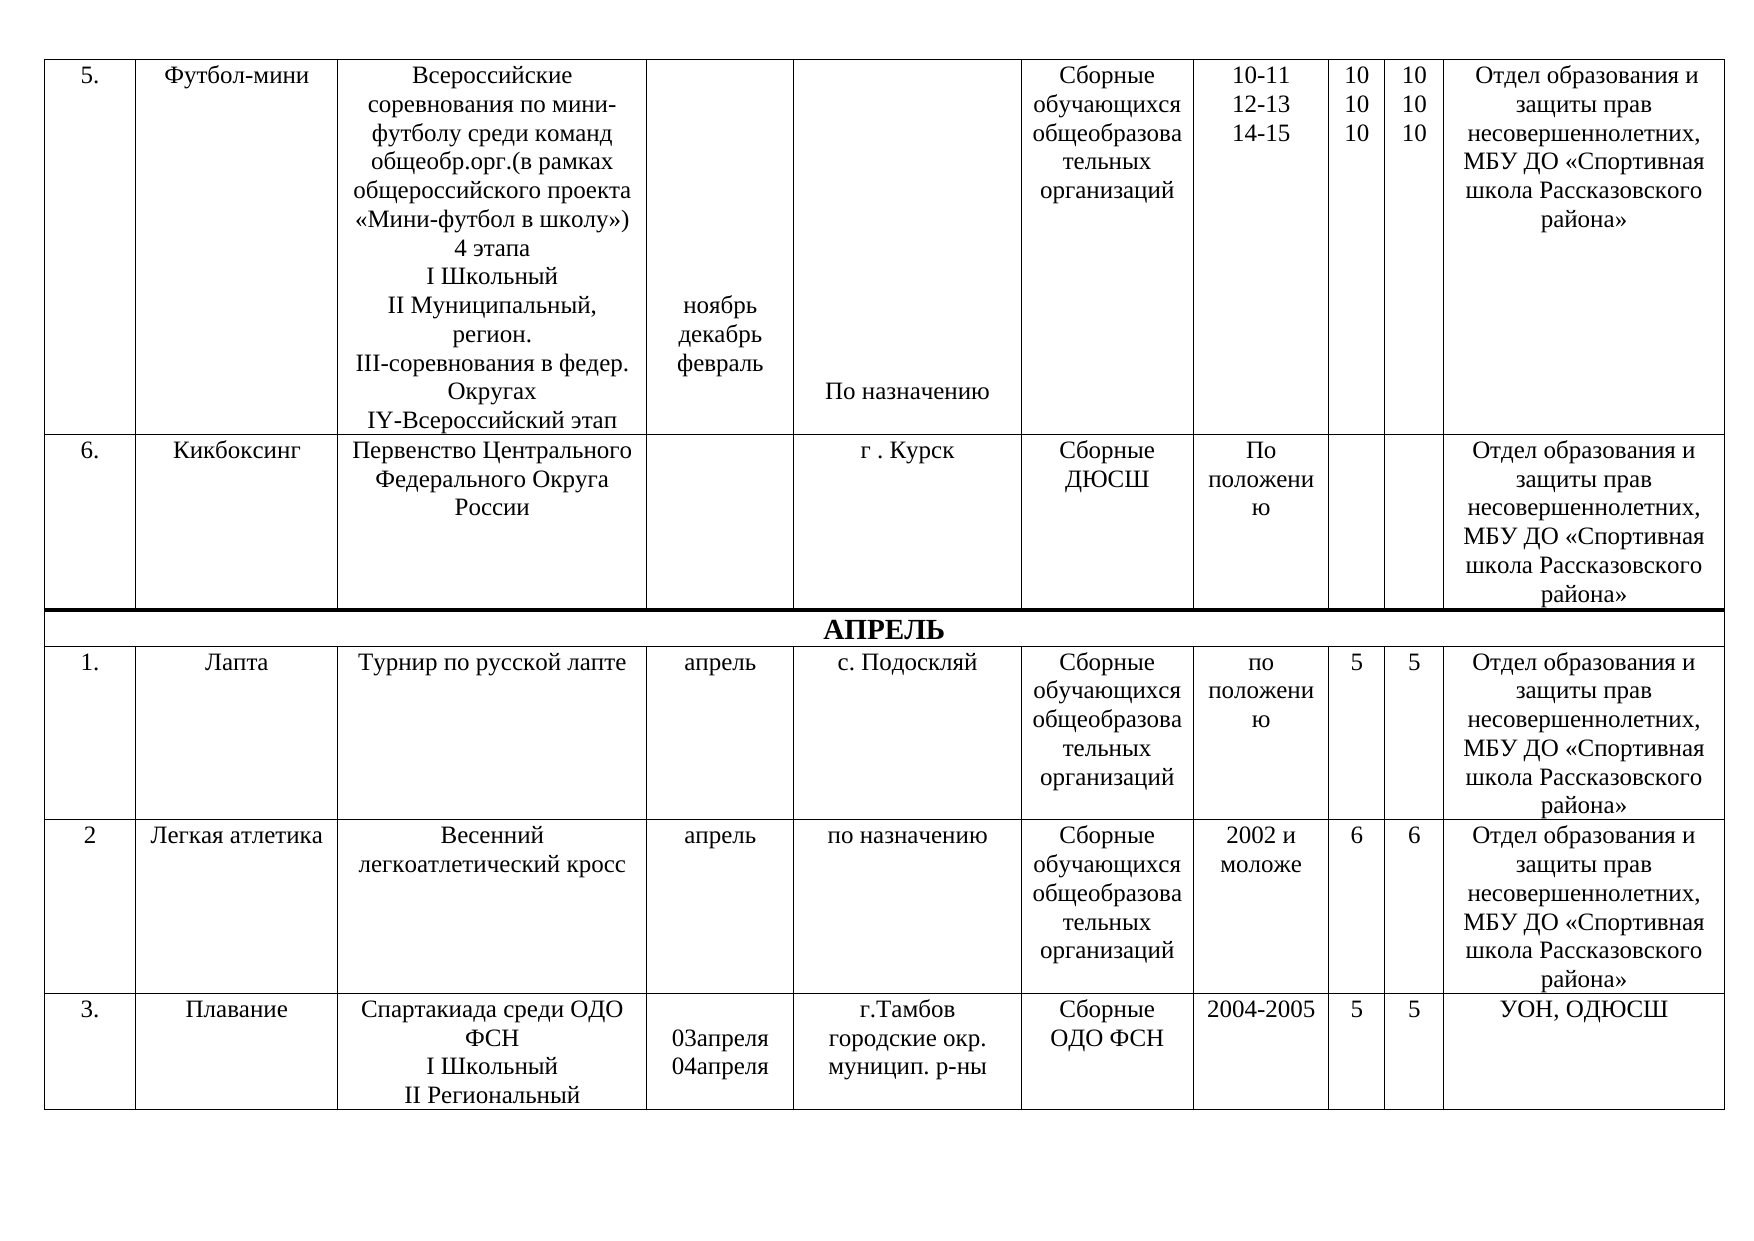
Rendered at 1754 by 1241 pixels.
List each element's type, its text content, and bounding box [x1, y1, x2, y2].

table_cell Отдел образования и защиты прав несовершеннолетних, МБУ ДО «Спортивная школа Рассказовского района» [1444, 60, 1724, 434]
table_cell Сборные обучающихся общеобразовательных организаций [1022, 820, 1193, 993]
table_cell Отдел образования и защиты прав несовершеннолетних, МБУ ДО «Спортивная школа Рассказовского района» [1444, 647, 1724, 819]
table_cell 1. [45, 647, 135, 819]
table_cell 10-11 12-13 14-15 [1194, 60, 1328, 434]
table_cell Отдел образования и защиты прав несовершеннолетних, МБУ ДО «Спортивная школа Рассказовского района» [1444, 820, 1724, 993]
table_cell с. Подоскляй [794, 647, 1021, 819]
table_cell Весенний легкоатлетический кросс [338, 820, 646, 993]
table_cell 6 [1329, 820, 1384, 993]
table_cell Лапта [136, 647, 337, 819]
table_cell ноябрь декабрь февраль [647, 60, 793, 434]
table_cell АПРЕЛЬ [45, 612, 1724, 646]
table_cell 2002 и моложе [1194, 820, 1328, 993]
table_cell 5 [1385, 994, 1443, 1109]
table_cell 03апреля 04апреля [647, 994, 793, 1109]
table_cell 5. [45, 60, 135, 434]
table_cell [1329, 435, 1384, 607]
table_cell г . Курск [794, 435, 1021, 607]
table_cell 5 [1329, 994, 1384, 1109]
table_cell г.Тамбов городские окр. муницип. р-ны [794, 994, 1021, 1109]
table_cell 2004-2005 [1194, 994, 1328, 1109]
table_cell Кикбоксинг [136, 435, 337, 607]
table_cell [1385, 435, 1443, 607]
table_cell 3. [45, 994, 135, 1109]
table_cell 6. [45, 435, 135, 607]
table_cell 10 10 10 [1385, 60, 1443, 434]
table_cell Первенство Центрального Федерального Округа России [338, 435, 646, 607]
table_cell Футбол-мини [136, 60, 337, 434]
table_cell Сборные обучающихся общеобразовательных организаций [1022, 60, 1193, 434]
table_cell 6 [1385, 820, 1443, 993]
table_cell По положению [1194, 435, 1328, 607]
table_cell Спартакиада среди ОДО ФСН I Школьный II Региональный [338, 994, 646, 1109]
table_cell Сборные ОДО ФСН [1022, 994, 1193, 1109]
table_cell [647, 435, 793, 607]
table_cell по положению [1194, 647, 1328, 819]
table_cell по назначению [794, 820, 1021, 993]
table_cell апрель [647, 820, 793, 993]
table_cell Всероссийские соревнования по мини-футболу среди команд общеобр.орг.(в рамках общероссийского проекта «Мини-футбол в школу») 4 этапа I Школьный II Муниципальный, регион. III-соревнования в федер. Округах IY-Всероссийский этап [338, 60, 646, 434]
table_cell Плавание [136, 994, 337, 1109]
table_cell Сборные обучающихся общеобразовательных организаций [1022, 647, 1193, 819]
table_cell УОН, ОДЮСШ [1444, 994, 1724, 1109]
table_cell Сборные ДЮСШ [1022, 435, 1193, 607]
table_cell 5 [1385, 647, 1443, 819]
table_cell 10 10 10 [1329, 60, 1384, 434]
table_cell Турнир по русской лапте [338, 647, 646, 819]
table_cell Легкая атлетика [136, 820, 337, 993]
table_cell апрель [647, 647, 793, 819]
table_cell Отдел образования и защиты прав несовершеннолетних, МБУ ДО «Спортивная школа Рассказовского района» [1444, 435, 1724, 607]
table_cell 5 [1329, 647, 1384, 819]
table_cell 2 [45, 820, 135, 993]
table_cell По назначению [794, 60, 1021, 434]
